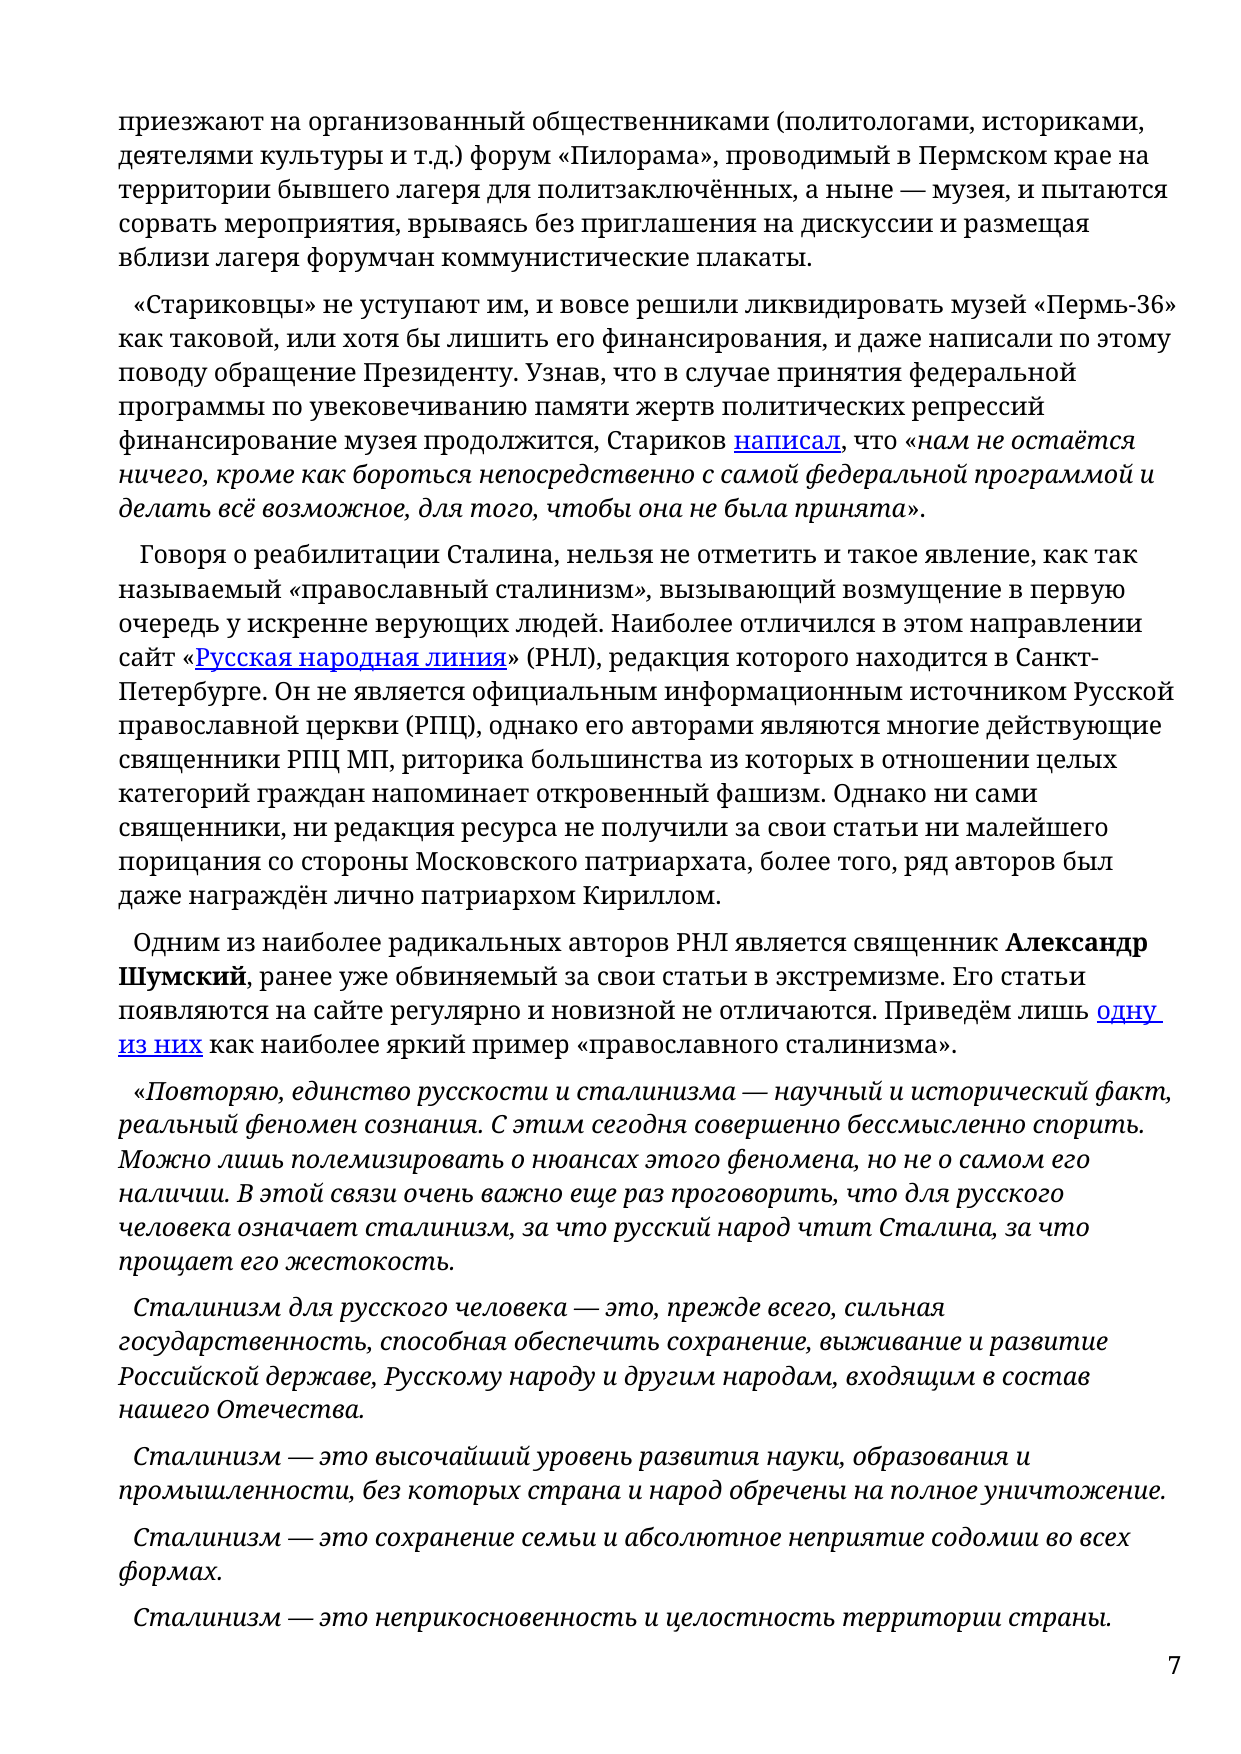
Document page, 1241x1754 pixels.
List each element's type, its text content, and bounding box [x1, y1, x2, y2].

text «Повторяю, единство русскости и сталинизма — научный и исторический факт, реальный феномен сознания. С этим сегодня совершенно бессмысленно спорить. Можно лишь полемизировать о нюансах этого феномена, но не о самом его наличии. В этой связи очень важно еще раз проговорить, что для русского человека означает сталинизм, за что русский народ чтит Сталина, за что прощает его жестокость. [118, 1073, 1181, 1277]
text «Стариковцы» не уступают им, и вовсе решили ликвидировать музей «Пермь-36» как таковой, или хотя бы лишить его финансирования, и даже написали по этому поводу обращение Президенту. Узнав, что в случае принятия федеральной программы по увековечиванию памяти жертв политических репрессий финансирование музея продолжится, Стариков написал, что «нам не остаётся ничего, кроме как бороться непосредственно с самой федеральной программой и делать всё возможное, для того, чтобы она не была принята». [118, 286, 1181, 525]
text Сталинизм для русского человека — это, прежде всего, сильная государственность, способная обеспечить сохранение, выживание и развитие Российской державе, Русскому народу и другим народам, входящим в состав нашего Отечества. [118, 1290, 1181, 1426]
text Сталинизм — это неприкосновенность и целостность территории страны. [118, 1600, 1181, 1634]
text Сталинизм — это высочайший уровень развития науки, образования и промышленности, без которых страна и народ обречены на полное уничтожение. [118, 1439, 1181, 1507]
text приезжают на организованный общественниками (политологами, историками, деятелями культуры и т.д.) форум «Пилорама», проводимый в Пермском крае на территории бывшего лагеря для политзаключённых, а ныне — музея, и пытаются сорвать мероприятия, врываясь без приглашения на дискуссии и размещая вблизи лагеря форумчан коммунистические плакаты. [118, 103, 1181, 274]
text Сталинизм — это сохранение семьи и абсолютное неприятие содомии во всех формах. [118, 1519, 1181, 1587]
text Одним из наиболее радикальных авторов РНЛ является священник Александр Шумский, ранее уже обвиняемый за свои статьи в экстремизме. Его статьи появляются на сайте регулярно и новизной не отличаются. Приведём лишь одну из них как наиболее яркий пример «православного сталинизма». [118, 924, 1181, 1061]
text Говоря о реабилитации Сталина, нельзя не отметить и такое явление, как так называемый «православный сталинизм», вызывающий возмущение в первую очередь у искренне верующих людей. Наиболее отличился в этом направлении сайт «Русская народная линия» (РНЛ), редакция которого находится в Санкт-Петербурге. Он не является официальным информационным источником Русской православной церкви (РПЦ), однако его авторами являются многие действующие священники РПЦ МП, риторика большинства из которых в отношении целых категорий граждан напоминает откровенный фашизм. Однако ни сами священники, ни редакция ресурса не получили за свои статьи ни малейшего порицания со стороны Московского патриархата, более того, ряд авторов был даже награждён лично патриархом Кириллом. [118, 537, 1181, 912]
